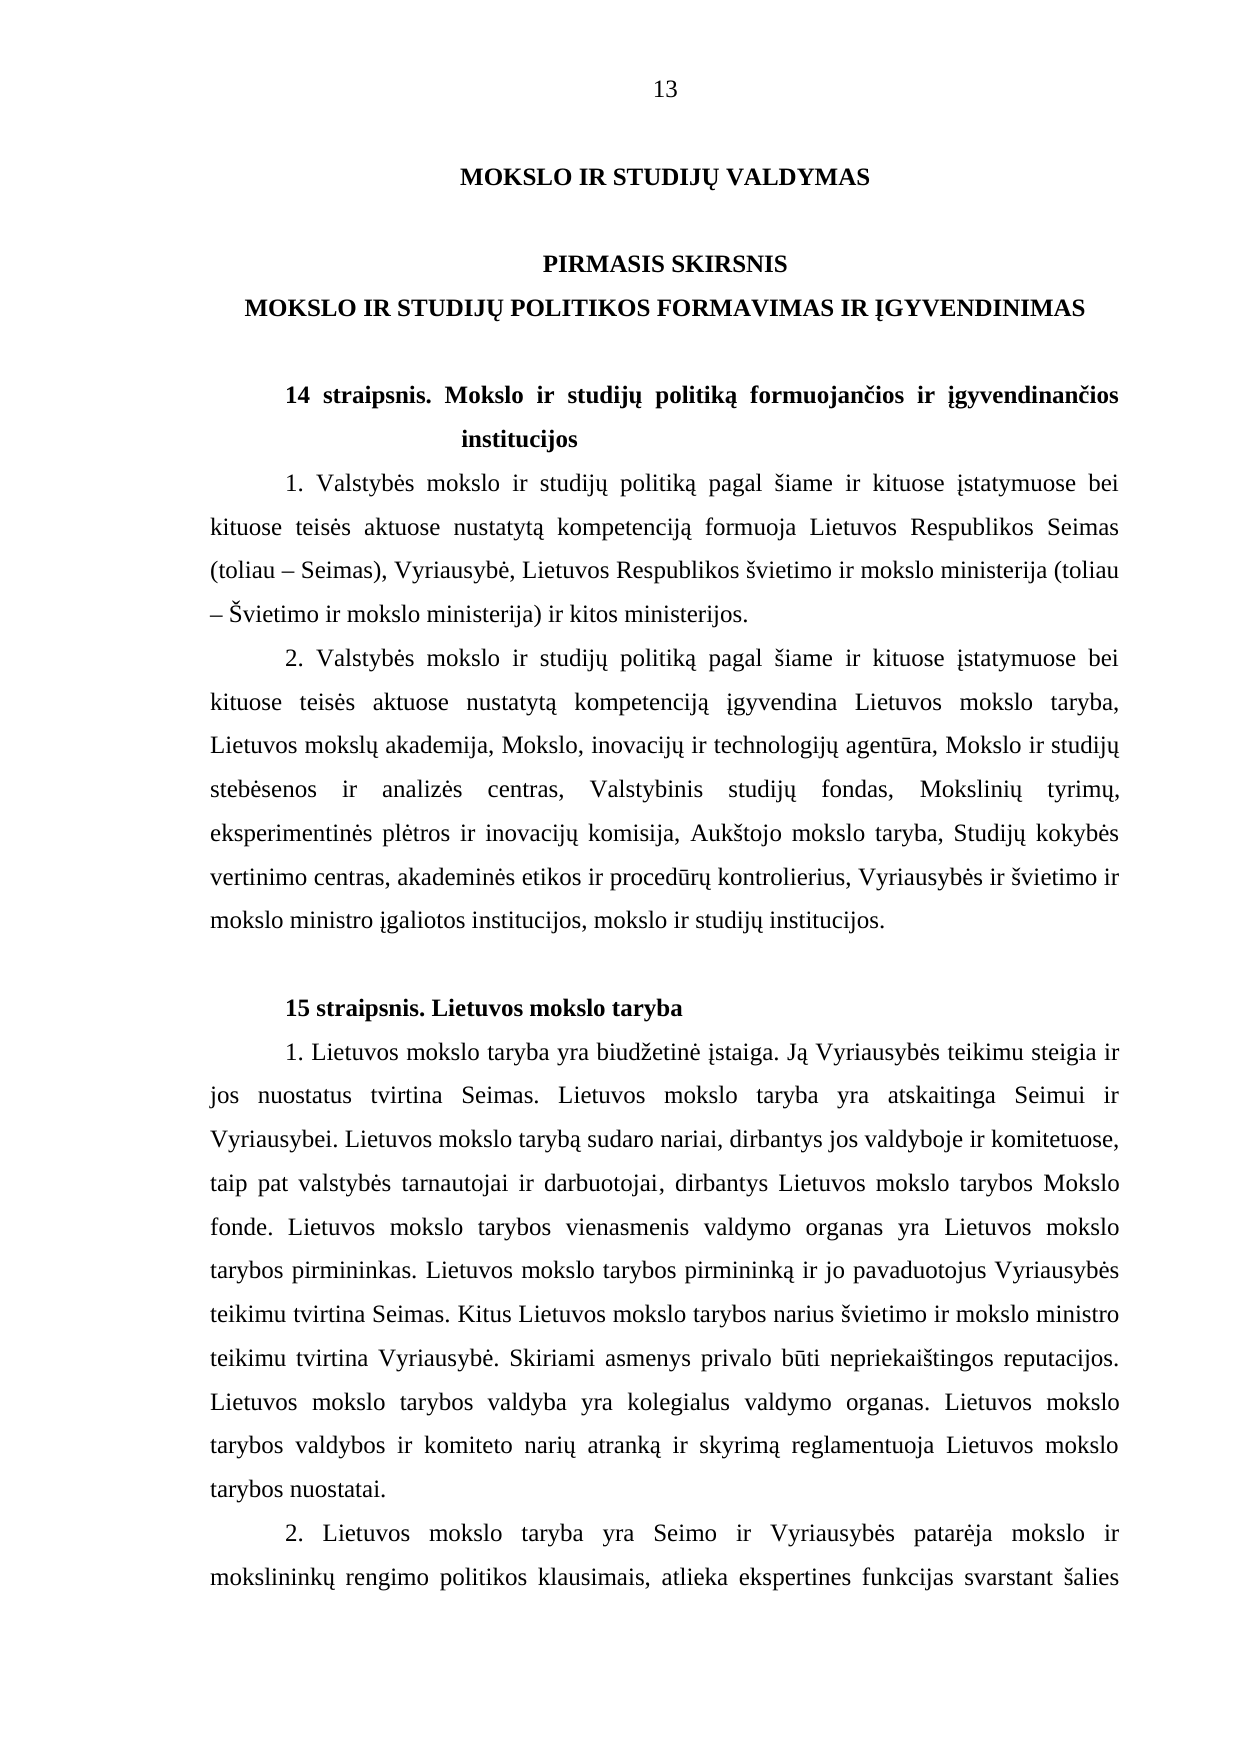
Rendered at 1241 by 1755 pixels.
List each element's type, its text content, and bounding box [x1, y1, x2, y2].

text 1. Lietuvos mokslo taryba yra biudžetinė įstaiga. Ją Vyriausybės teikimu steigia ir jos nuostatus tvirtina Seimas. Lietuvos mokslo taryba yra atskaitinga Seimui ir Vyriausybei. Lietuvos mokslo tarybą sudaro nariai, dirbantys jos valdyboje ir komitetuose, taip pat valstybės tarnautojai ir darbuotojai, dirbantys Lietuvos mokslo tarybos Mokslo fonde. Lietuvos mokslo tarybos vienasmenis valdymo organas yra Lietuvos mokslo tarybos pirmininkas. Lietuvos mokslo tarybos pirmininką ir jo pavaduotojus Vyriausybės teikimu tvirtina Seimas. Kitus Lietuvos mokslo tarybos narius švietimo ir mokslo ministro teikimu tvirtina Vyriausybė. Skiriami asmenys privalo būti nepriekaištingos reputacijos. Lietuvos mokslo tarybos valdyba yra kolegialus valdymo organas. Lietuvos mokslo tarybos valdybos ir komiteto narių atranką ir skyrimą reglamentuoja Lietuvos mokslo tarybos nuostatai. [210, 1025, 1120, 1506]
text 2. Valstybės mokslo ir studijų politiką pagal šiame ir kituose įstatymuose bei kituose teisės aktuose nustatytą kompetenciją įgyvendina Lietuvos mokslo taryba, Lietuvos mokslų akademija, Mokslo, inovacijų ir technologijų agentūra, Mokslo ir studijų stebėsenos ir analizės centras, Valstybinis studijų fondas, Mokslinių tyrimų, eksperimentinės plėtros ir inovacijų komisija, Aukštojo mokslo taryba, Studijų kokybės vertinimo centras, akademinės etikos ir procedūrų kontrolierius, Vyriausybės ir švietimo ir mokslo ministro įgaliotos institucijos, mokslo ir studijų institucijos. [210, 631, 1120, 937]
text MOKSLO IR STUDIJŲ POLITIKOS FORMAVIMAS IR ĮGYVENDINIMAS [210, 281, 1120, 325]
text 14 straipsnis. Mokslo ir studijų politiką formuojančios ir įgyvendinančios institucijos [285, 369, 1120, 456]
text PIRMASIS SKIRSNIS [210, 237, 1120, 281]
text MOKSLO IR STUDIJŲ VALDYMAS [210, 150, 1120, 194]
text 15 straipsnis. Lietuvos mokslo taryba [210, 981, 1120, 1025]
text 2. Lietuvos mokslo taryba yra Seimo ir Vyriausybės patarėja mokslo ir mokslininkų rengimo politikos klausimais, atlieka ekspertines funkcijas svarstant šalies [210, 1506, 1120, 1594]
text 1. Valstybės mokslo ir studijų politiką pagal šiame ir kituose įstatymuose bei kituose teisės aktuose nustatytą kompetenciją formuoja Lietuvos Respublikos Seimas (toliau – Seimas), Vyriausybė, Lietuvos Respublikos švietimo ir mokslo ministerija (toliau – Švietimo ir mokslo ministerija) ir kitos ministerijos. [210, 456, 1120, 631]
